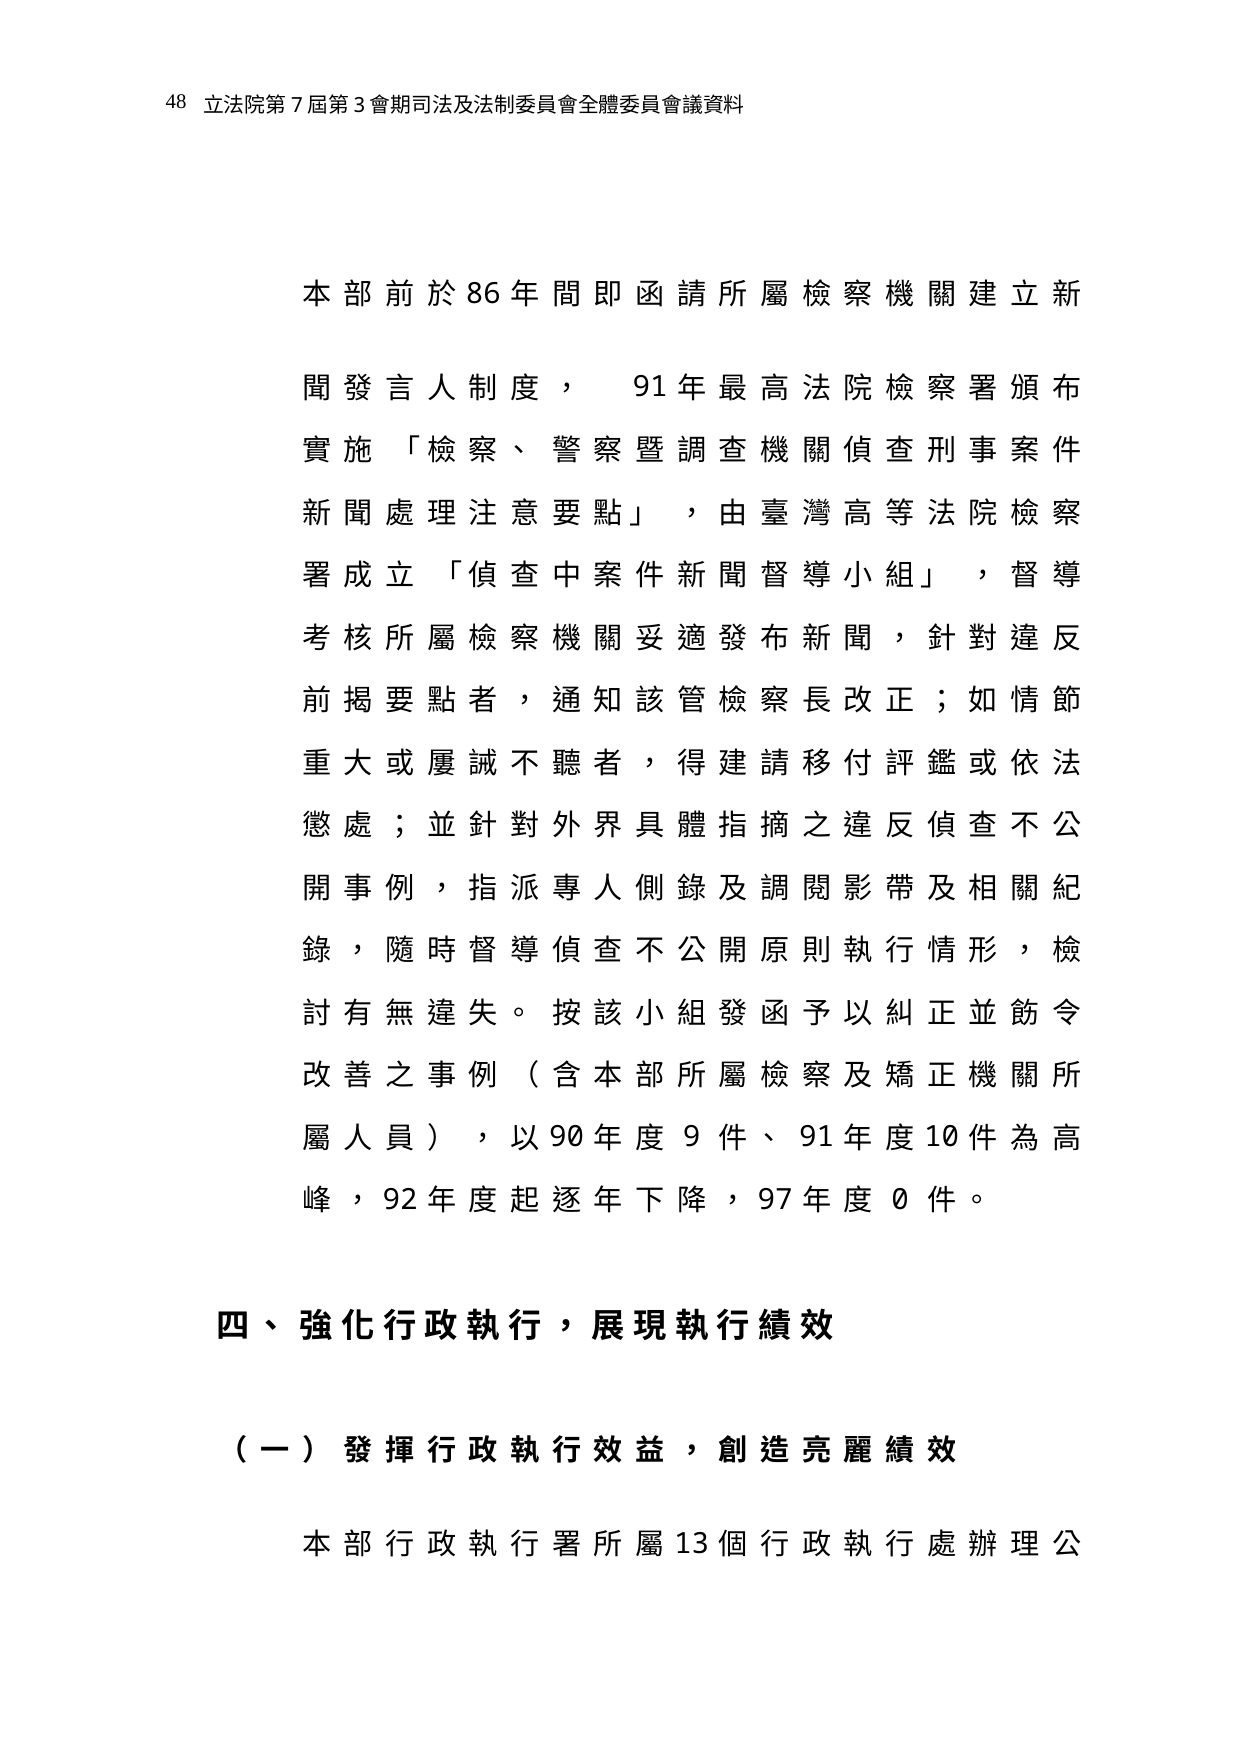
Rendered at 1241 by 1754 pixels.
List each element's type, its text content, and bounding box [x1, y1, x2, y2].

text （一）發揮行政執行效益，創造亮麗績效 [171, 1406, 1087, 1469]
text 本部前於86年間即函請所屬檢察機關建立新聞發言人制度， 91年最高法院檢察署頒布實施「檢察、警察暨調查機關偵查刑事案件新聞處理注意要點」，由臺灣高等法院檢察署成立「偵查中案件新聞督導小組」，督導考核所屬檢察機關妥適發布新聞，針對違反前揭要點者，通知該管檢察長改正；如情節重大或屢誡不聽者，得建請移付評鑑或依法懲處；並針對外界具體指摘之違反偵查不公開事例，指派專人側錄及調閱影帶及相關紀錄，隨時督導偵查不公開原則執行情形，檢討有無違失。按該小組發函予以糾正並飭令改善之事例（含本部所屬檢察及矯正機關所屬人員），以90年度9件、91年度10件為高峰，92年度起逐年下降，97年度0件。 [287, 219, 1087, 1219]
text 四、強化行政執行，展現執行績效 [171, 1281, 1087, 1344]
text 本部行政執行署所屬13個行政執行處辦理公 [287, 1469, 1087, 1594]
